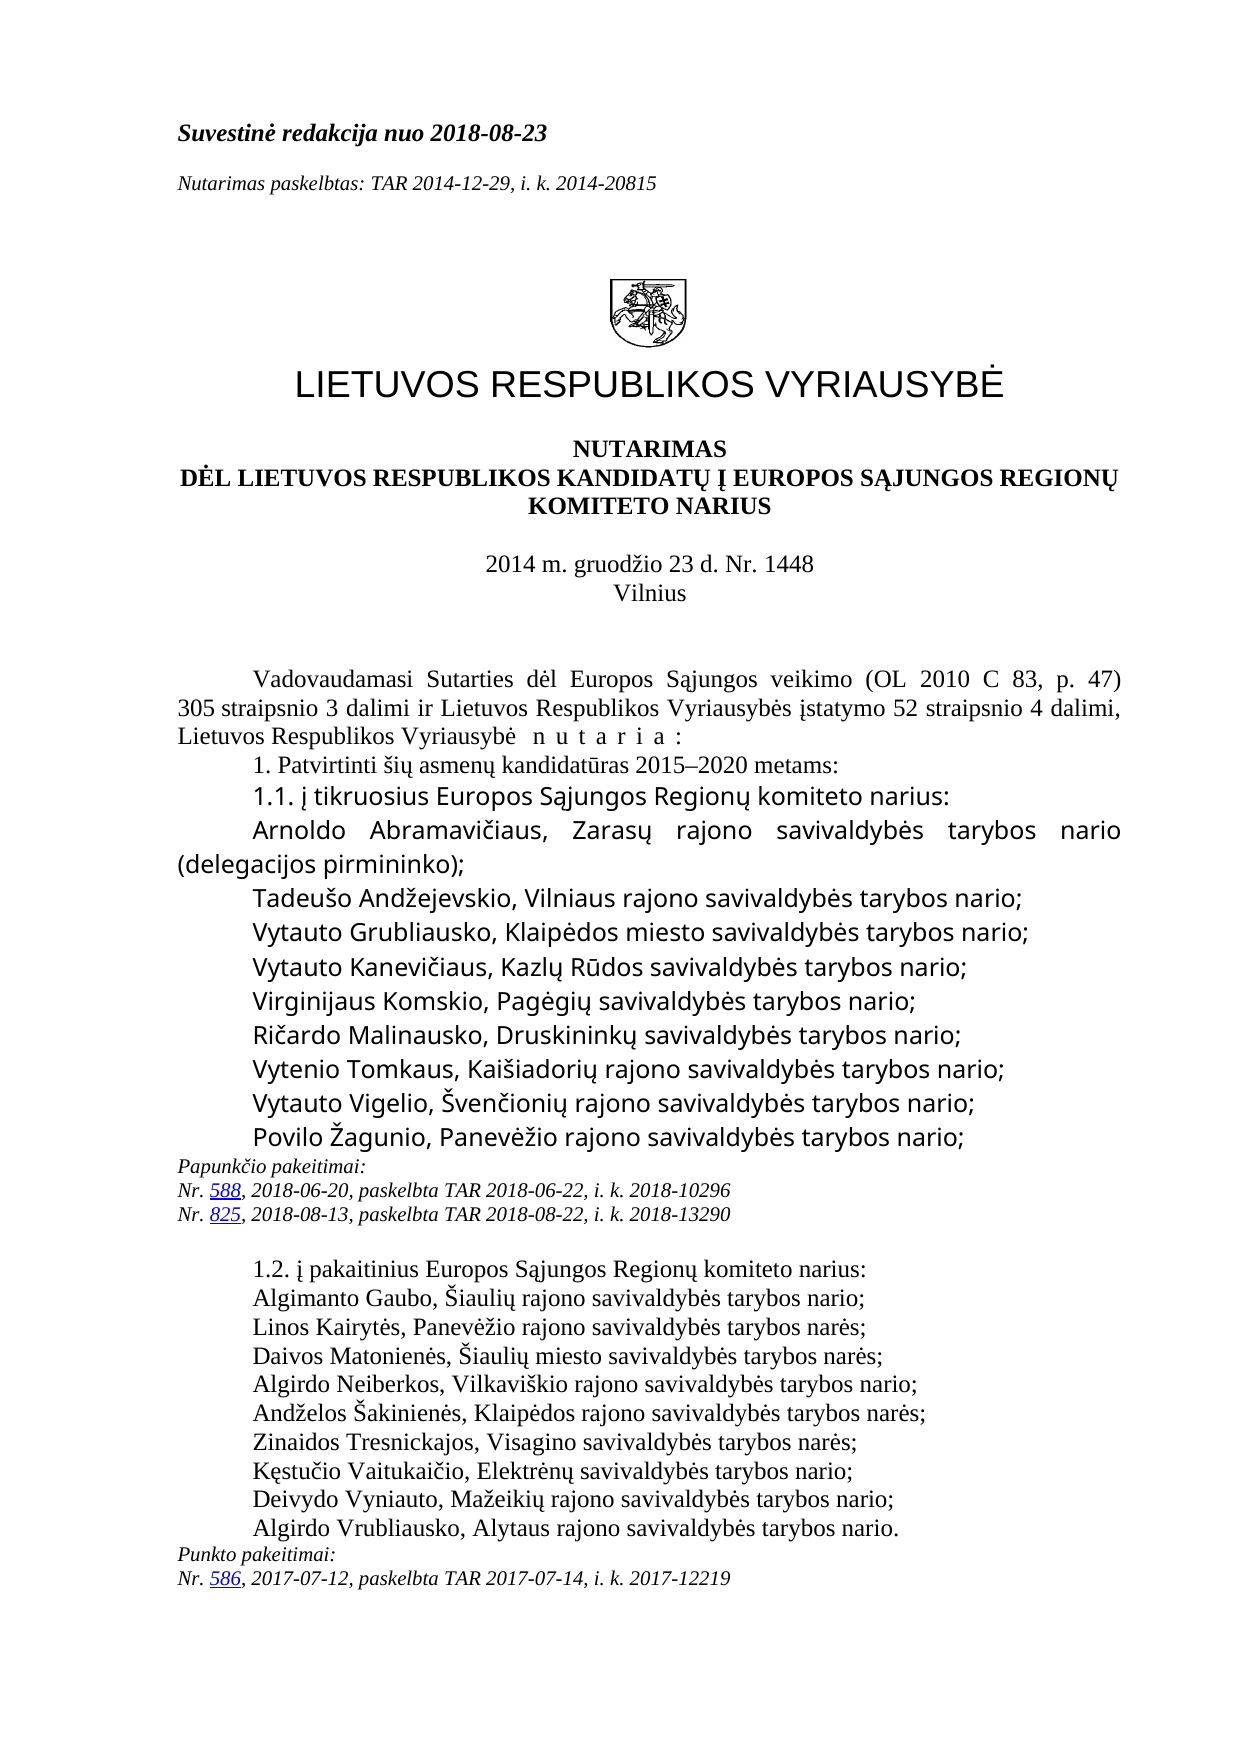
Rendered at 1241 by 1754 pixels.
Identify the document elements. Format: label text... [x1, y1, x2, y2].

text Ričardo Malinausko, Druskininkų savivaldybės tarybos nario; [177, 1017, 1122, 1051]
text Vytauto Grubliausko, Klaipėdos miesto savivaldybės tarybos nario; [177, 915, 1122, 949]
text Daivos Matonienės, Šiaulių miesto savivaldybės tarybos narės; [177, 1341, 1122, 1369]
text Algimanto Gaubo, Šiaulių rajono savivaldybės tarybos nario; [177, 1283, 1122, 1312]
text Vytenio Tomkaus, Kaišiadorių rajono savivaldybės tarybos nario; [177, 1051, 1122, 1085]
text Algirdo Neiberkos, Vilkaviškio rajono savivaldybės tarybos nario; [177, 1369, 1122, 1398]
text Dėl LIETUVOS RESPUBLIKOS KANDIDATŲ Į EUROPOS SĄJUNGOS REGIONŲ KOMITETO NARIUS [177, 463, 1122, 520]
text 1. Patvirtinti šių asmenų kandidatūras 2015–2020 metams: [177, 750, 1122, 779]
text Linos Kairytės, Panevėžio rajono savivaldybės tarybos narės; [177, 1312, 1122, 1341]
text Zinaidos Tresnickajos, Visagino savivaldybės tarybos narės; [177, 1427, 1122, 1456]
text 2014 m. gruodžio 23 d. Nr. 1448 Vilnius [177, 549, 1122, 606]
text 1.2. į pakaitinius Europos Sąjungos Regionų komiteto narius: [177, 1254, 1122, 1283]
text Papunkčio pakeitimai: [177, 1153, 1122, 1178]
text Nr. 825, 2018-08-13, paskelbta TAR 2018-08-22, i. k. 2018-13290 [177, 1202, 1122, 1226]
text Vadovaudamasi Sutarties dėl Europos Sąjungos veikimo (OL 2010 C 83, p. 47) 305 straipsnio 3 dalimi ir Lietuvos Respublikos Vyriausybės įstatymo 52 straipsnio 4 dalimi, Lietuvos Respublikos Vyriausybė nutaria: [177, 664, 1122, 750]
text Arnoldo Abramavičiaus, Zarasų rajono savivaldybės tarybos nario (delegacijos pirmininko); [177, 813, 1122, 881]
text Nr. 588, 2018-06-20, paskelbta TAR 2018-06-22, i. k. 2018-10296 [177, 1178, 1122, 1202]
text Deivydo Vyniauto, Mažeikių rajono savivaldybės tarybos nario; [177, 1484, 1122, 1513]
text nutarimas [177, 434, 1122, 463]
text Tadeušo Andžejevskio, Vilniaus rajono savivaldybės tarybos nario; [177, 881, 1122, 915]
text Lietuvos Respublikos Vyriausybė [177, 362, 1122, 405]
text Nr. 586, 2017-07-12, paskelbta TAR 2017-07-14, i. k. 2017-12219 [177, 1566, 1122, 1590]
text Vytauto Kanevičiaus, Kazlų Rūdos savivaldybės tarybos nario; [177, 949, 1122, 983]
text Suvestinė redakcija nuo 2018-08-23 [177, 118, 1122, 147]
text Nutarimas paskelbtas: TAR 2014-12-29, i. k. 2014-20815 [177, 171, 1122, 195]
text Virginijaus Komskio, Pagėgių savivaldybės tarybos nario; [177, 983, 1122, 1017]
text Algirdo Vrubliausko, Alytaus rajono savivaldybės tarybos nario. [177, 1513, 1122, 1542]
text Punkto pakeitimai: [177, 1542, 1122, 1566]
text Povilo Žagunio, Panevėžio rajono savivaldybės tarybos nario; [177, 1119, 1122, 1153]
text Vytauto Vigelio, Švenčionių rajono savivaldybės tarybos nario; [177, 1085, 1122, 1119]
text Kęstučio Vaitukaičio, Elektrėnų savivaldybės tarybos nario; [177, 1456, 1122, 1484]
text 1.1. į tikruosius Europos Sąjungos Regionų komiteto narius: [177, 779, 1122, 813]
text Andželos Šakinienės, Klaipėdos rajono savivaldybės tarybos narės; [177, 1398, 1122, 1427]
